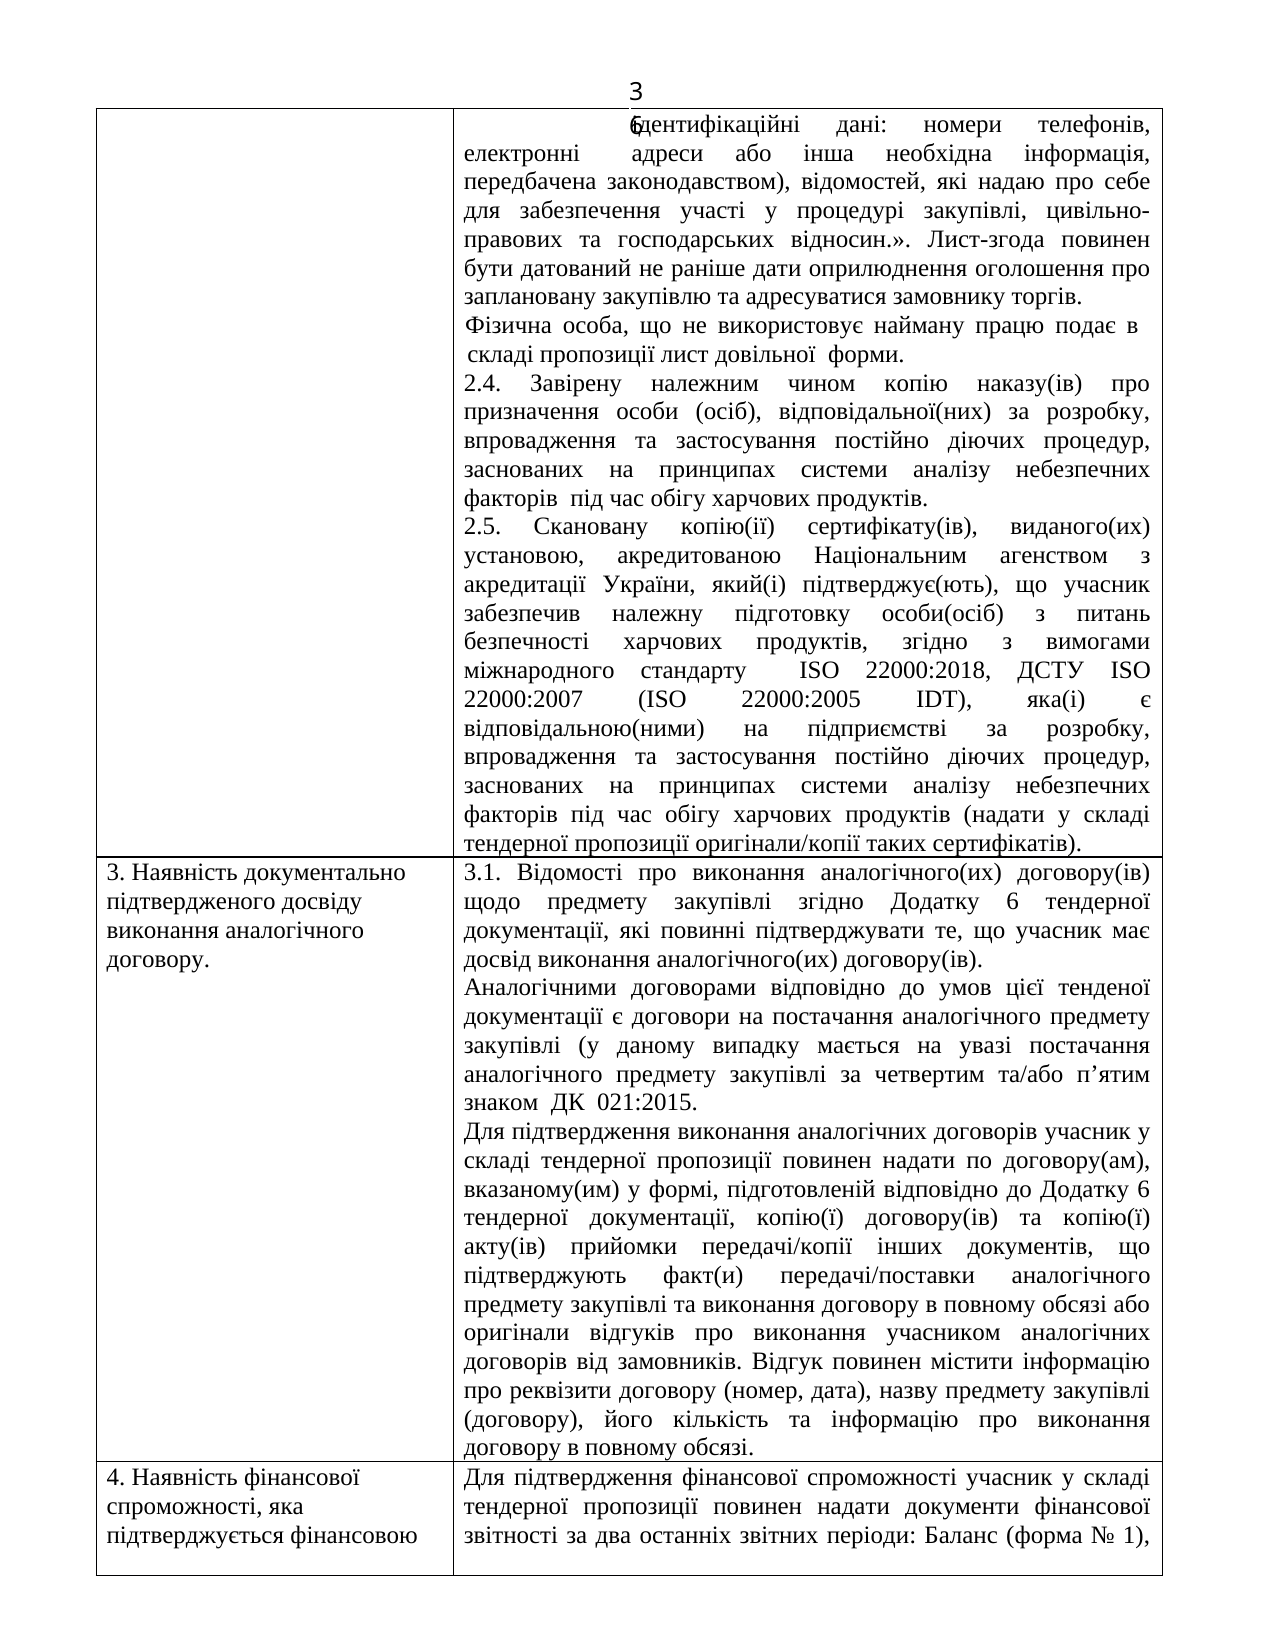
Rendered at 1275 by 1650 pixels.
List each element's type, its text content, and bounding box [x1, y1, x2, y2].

table_cell 2.1. Довідка у довільній формі про працівників відповідної кваліфікації, які мають необхідні знання та досвід і будуть залучені до виконання договору щодо постачання/перевезення предмету закупівлі (довідка повинна містити наступну інформацію про працівника: ПІБ, посаду, спеціальність, стаж роботи, інформацію про перебування працівника у трудових стосунках з учасником з посиланням на реквізити (дата, номер) відповідного документу (наказ про призначення, трудова угода тощо). 2.2. Інформація щодо проходження обов`язкового медичного огляду персоналу, який планується залучати до перевезення предмету закупівлі (відповідно до Додатку 10 до тендерної документації) та гарантійний лист (довільної форми) про те, що у разі перемоги у даних торгах Учасник гарантує, при виконанні поставки предмету закупівлі за договором, залучати до перевезення персонал тільки за умови проходження обов`язкового медичного огляду. 2.3. Юридичні особи та ФОП що використовують найманих працівників подають в складі пропозиції лист наступного змісту: «Даним листом (назва учасника) ____ підтверджує факт отримання згоди від усіх фізичних осіб, інформація про персональні дані яких міститься в документах, що подані в складі тендерної пропозиції на дану процедуру закупівлі, на обробку їх персональних даних Замовником в межах його повноважень по здійсненню дій передбачених ЗУ «Про публічні закупівлі».». Додатково у складі тендерної пропозиції надається Лист-згода на обробку персональних даних від всіх працівників/залучених осіб, інформація про яких вказана у довідках, підготовлених у відповідності до вимог пп.2.1, 2.2 цього Додатку, за настпною формою: «Відповідно до Закону України «Про захист персональних даних» Я ______ (прізвище, ім’я, по-батькові) даю згоду на обробку, використання, поширення та доступ до персональних даних, які передбачено Законом України «Про публічні закупівлі», а також згідно з нормами чинного законодавства, моїх персональних даних (у т. ч. паспортні дані, ідентифікаційний код, електронні ідентифікаційні дані: номери телефонів, електронні адреси або інша необхідна інформація, передбачена законодавством), відомостей, які надаю про себе для забезпечення участі у процедурі закупівлі, цивільно-правових та господарських відносин.». Лист-згода повинен бути датований не раніше дати оприлюднення оголошення про заплановану закупівлю та адресуватися замовнику торгів. Фізична особа, що не використовує найману працю подає в складі пропозиції лист довільної форми. 2.4. Завірену належним чином копію наказу(ів) про призначення особи (осіб), відповідальної(них) за розробку, впровадження та застосування постійно діючих процедур, заснованих на принципах системи аналізу небезпечних факторів під час обігу харчових продуктів. 2.5. Скановану копію(ії) сертифікату(ів), виданого(их) установою, акредитованою Національним агенством з акредитації України, який(і) підтверджує(ють), що учасник забезпечив належну підготовку особи(осіб) з питань безпечності харчових продуктів, згідно з вимогами міжнародного стандарту ISO 22000:2018, ДСТУ ISO 22000:2007 (ISO 22000:2005 IDT), яка(і) є відповідальною(ними) на підприємстві за розробку, впровадження та застосування постійно діючих процедур, заснованих на принципах системи аналізу небезпечних факторів під час обігу харчових продуктів (надати у складі тендерної пропозиції оригінали/копії таких сертифікатів). [454, 109, 1162, 856]
table_cell Для підтвердження фінансової спроможності учасник у складі тендерної пропозиції повинен надати документи фінансової звітності за два останніх звітних періоди: Баланс (форма № 1), [454, 1462, 1162, 1575]
table_cell 4. Наявність фінансової спроможності, яка підтверджується фінансовою [97, 1462, 453, 1575]
table_cell 3. Наявність документально підтвердженого досвіду виконання аналогічного договору. [97, 858, 453, 1461]
table_cell 3.1. Відомості про виконання аналогічного(их) договору(ів) щодо предмету закупівлі згідно Додатку 6 тендерної документації, які повинні підтверджувати те, що учасник має досвід виконання аналогічного(их) договору(ів). Аналогічними договорами відповідно до умов цієї тенденої документації є договори на постачання аналогічного предмету закупівлі (у даному випадку мається на увазі постачання аналогічного предмету закупівлі за четвертим та/або п’ятим знаком ДК 021:2015. Для підтвердження виконання аналогічних договорів учасник у складі тендерної пропозиції повинен надати по договору(ам), вказаному(им) у формі, підготовленій відповідно до Додатку 6 тендерної документації, копію(ї) договору(ів) та копію(ї) акту(ів) прийомки передачі/копії інших документів, що підтверджують факт(и) передачі/поставки аналогічного предмету закупівлі та виконання договору в повному обсязі або оригінали відгуків про виконання учасником аналогічних договорів від замовників. Відгук повинен містити інформацію про реквізити договору (номер, дата), назву предмету закупівлі (договору), його кількість та інформацію про виконання договору в повному обсязі. [454, 858, 1162, 1461]
table_cell [97, 109, 453, 856]
